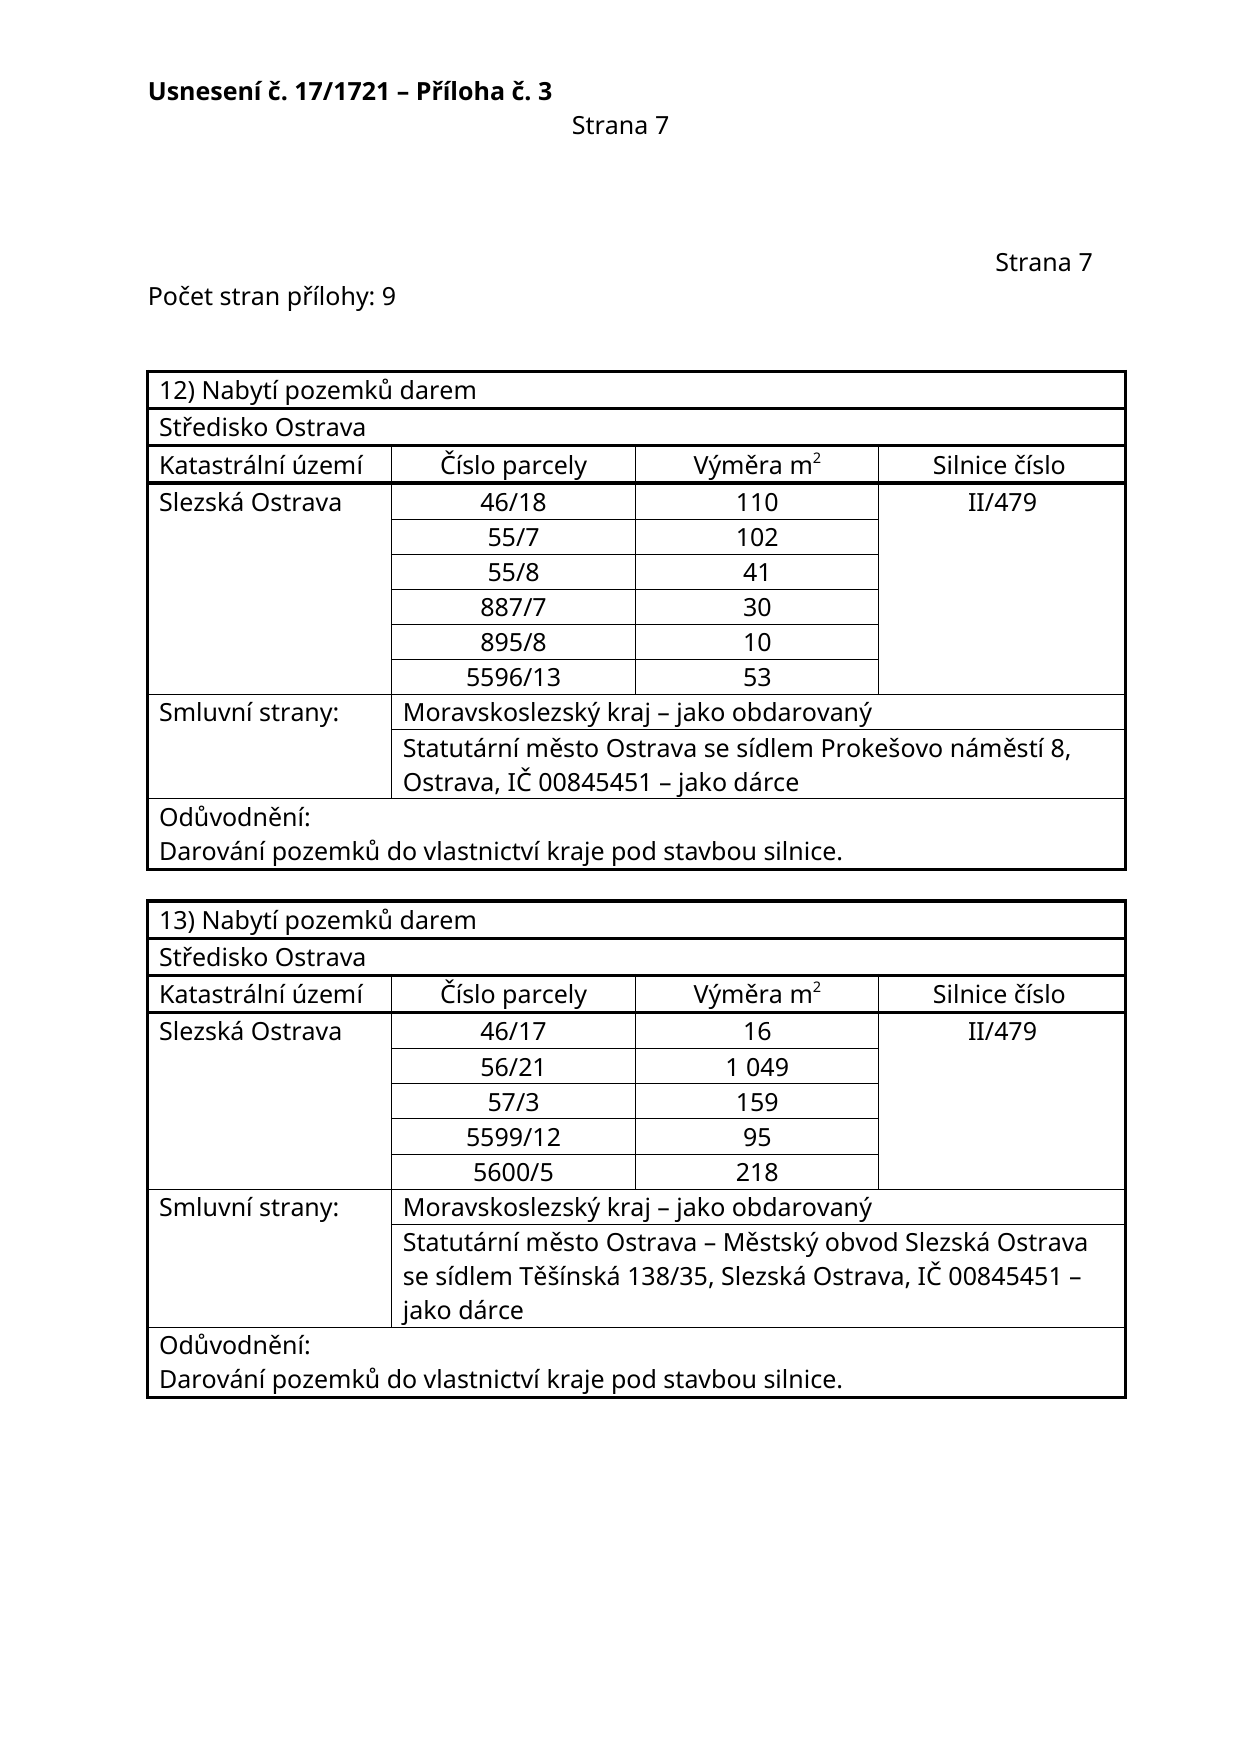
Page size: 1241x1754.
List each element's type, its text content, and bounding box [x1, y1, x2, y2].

table_cell Katastrální území [149, 447, 391, 481]
table_cell 102 [636, 520, 878, 554]
table_cell 5600/5 [392, 1155, 635, 1188]
table_cell 41 [636, 555, 878, 589]
table_cell 46/17 [392, 1014, 635, 1048]
table_cell 887/7 [392, 590, 635, 624]
table_cell 218 [636, 1155, 878, 1188]
table_cell Výměra m2 [636, 447, 878, 481]
table_cell II/479 [879, 1014, 1124, 1188]
table_cell Katastrální území [149, 977, 391, 1011]
table_cell Moravskoslezský kraj – jako obdarovaný [392, 695, 1124, 729]
table_cell Středisko Ostrava [149, 410, 1124, 444]
table_cell 55/8 [392, 555, 635, 589]
table_cell 30 [636, 590, 878, 624]
table_cell 16 [636, 1014, 878, 1048]
table_cell 1 049 [636, 1049, 878, 1083]
table_cell 5596/13 [392, 660, 635, 694]
table_cell Slezská Ostrava [149, 485, 391, 694]
table_header 12) Nabytí pozemků darem [149, 373, 1124, 407]
table_cell Číslo parcely [392, 447, 635, 481]
table_cell Moravskoslezský kraj – jako obdarovaný [392, 1190, 1124, 1224]
table_cell 95 [636, 1119, 878, 1153]
table_cell Statutární město Ostrava se sídlem Prokešovo náměstí 8, Ostrava, IČ 00845451 – jako dárce [392, 730, 1124, 798]
table_cell Odůvodnění: Darování pozemků do vlastnictví kraje pod stavbou silnice. [149, 799, 1124, 867]
table_cell 56/21 [392, 1049, 635, 1083]
table_cell Statutární město Ostrava – Městský obvod Slezská Ostrava se sídlem Těšínská 138/35, Slezská Ostrava, IČ 00845451 – jako dárce [392, 1225, 1124, 1327]
table_cell II/479 [879, 485, 1124, 694]
table_cell 895/8 [392, 625, 635, 659]
table_cell 110 [636, 485, 878, 518]
table_cell 55/7 [392, 520, 635, 554]
table_cell 5599/12 [392, 1119, 635, 1153]
table_cell Výměra m2 [636, 977, 878, 1011]
table_cell Slezská Ostrava [149, 1014, 391, 1188]
table_cell 159 [636, 1084, 878, 1118]
table_cell 57/3 [392, 1084, 635, 1118]
table_header 13) Nabytí pozemků darem [149, 903, 1124, 937]
table_cell Středisko Ostrava [149, 940, 1124, 974]
table_cell Odůvodnění: Darování pozemků do vlastnictví kraje pod stavbou silnice. [149, 1328, 1124, 1396]
table_cell 10 [636, 625, 878, 659]
table_cell Smluvní strany: [149, 695, 391, 798]
table_cell Silnice číslo [879, 977, 1124, 1011]
table_cell Silnice číslo [879, 447, 1124, 481]
table_cell 46/18 [392, 485, 635, 518]
table_cell Číslo parcely [392, 977, 635, 1011]
table_cell Smluvní strany: [149, 1190, 391, 1327]
table_cell 53 [636, 660, 878, 694]
